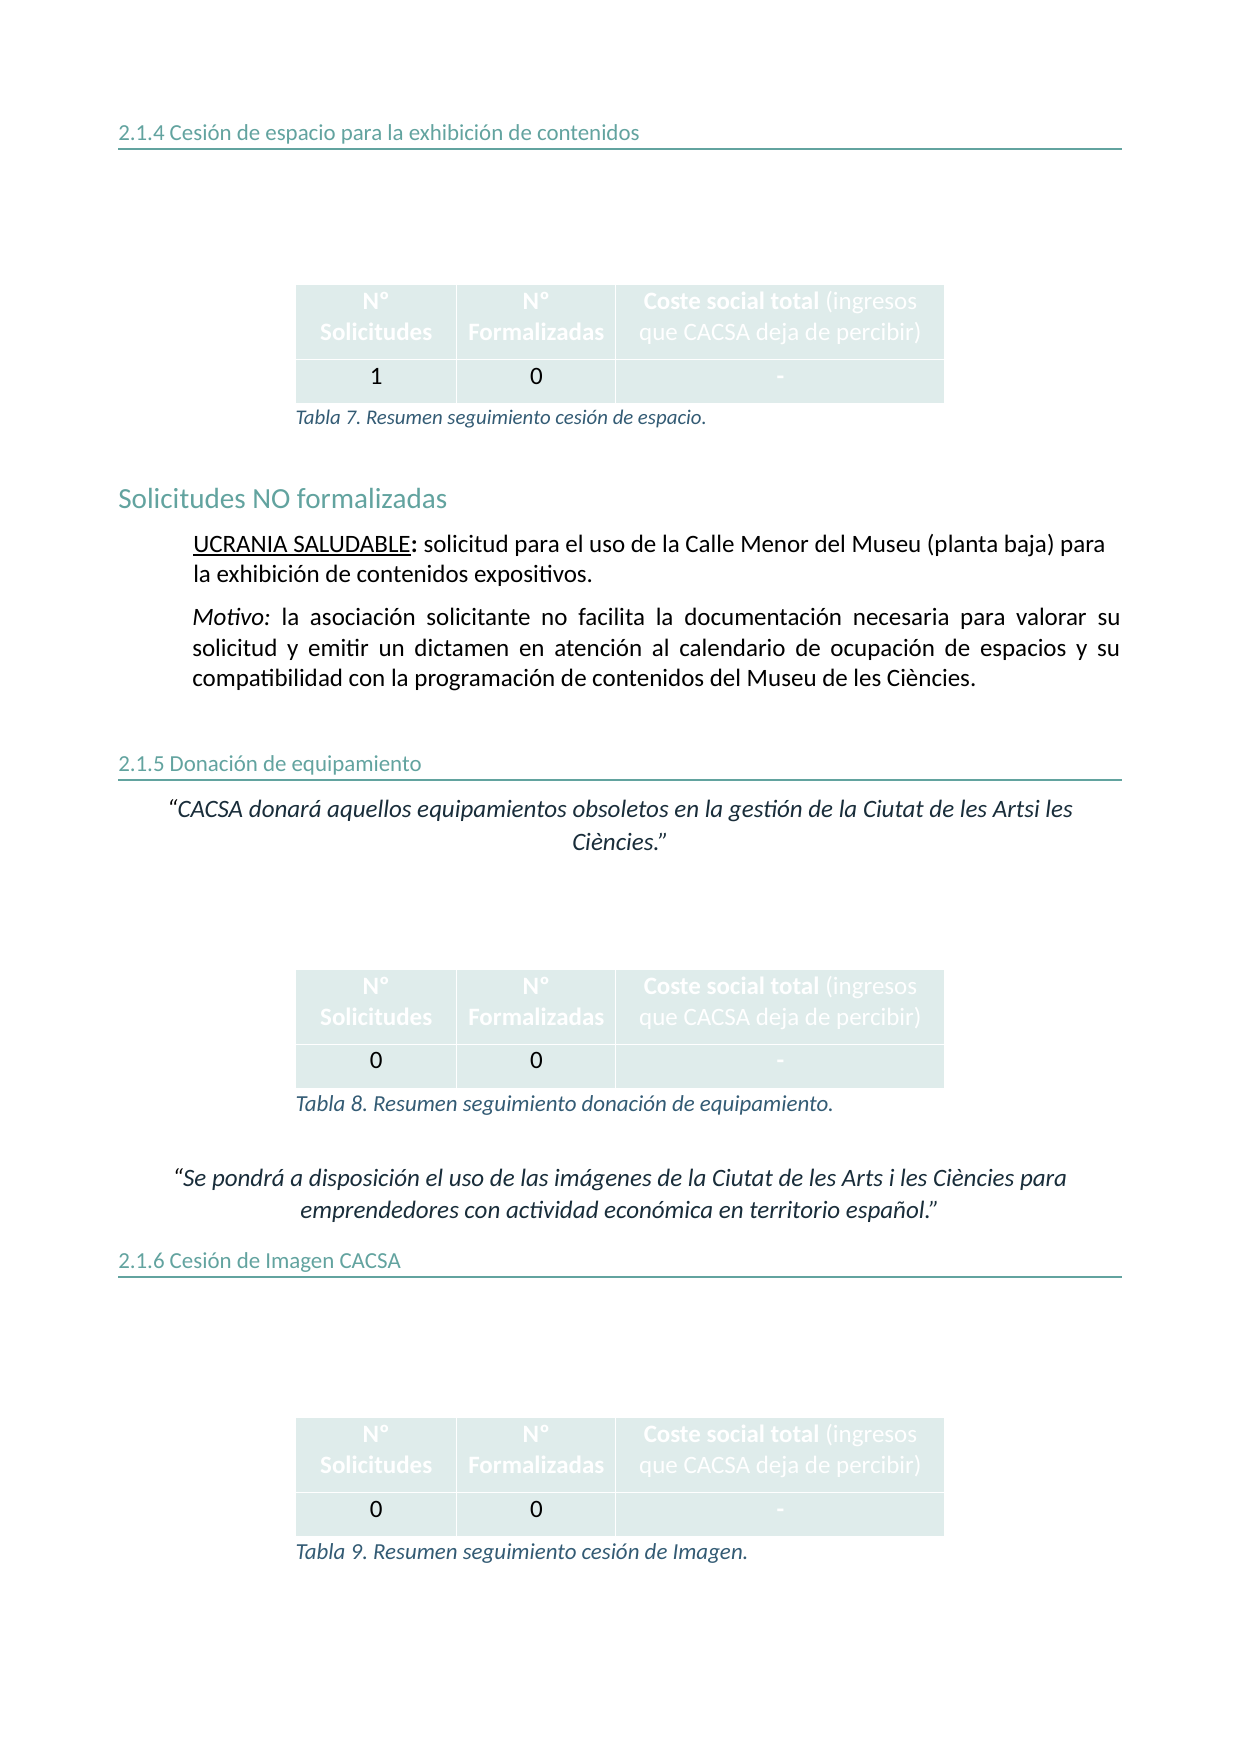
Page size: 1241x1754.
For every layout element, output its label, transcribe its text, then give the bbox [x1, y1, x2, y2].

table_header Nº Solicitudes [296, 285, 456, 359]
table_cell - [616, 1493, 944, 1536]
text Motivo: la asociación solicitante no facilita la documentación necesaria para valorar su solicitud y emitir un dictamen en atención al calendario de ocupación de espacios y su compatibilidad con la programación de contenidos del Museu de les Ciències. [192, 602, 1122, 693]
table_cell 0 [296, 1493, 456, 1536]
text “CACSA donará aquellos equipamientos obsoletos en la gestión de la Ciutat de les Artsi les Ciències.” [118, 793, 1122, 856]
table_header Nº Formalizadas [457, 970, 615, 1044]
table_cell 0 [296, 1045, 456, 1088]
text “Se pondrá a disposición el uso de las imágenes de la Ciutat de les Arts i les Ciències para emprendedores con actividad económica en territorio español.” [118, 1162, 1122, 1225]
table_cell 0 [457, 1045, 615, 1088]
subtitle Solicitudes NO formalizadas [118, 480, 1122, 516]
list UCRANIA SALUDABLE: solicitud para el uso de la Calle Menor del Museu (planta baja) para la exhibición de contenidos expositivos. [193, 528, 1122, 589]
table_cell 1 [296, 360, 456, 403]
table_cell 0 [457, 1493, 615, 1536]
table_header Nº Solicitudes [296, 970, 456, 1044]
table_cell 0 [457, 360, 615, 403]
table_cell - [616, 360, 944, 403]
table_header Coste social total (ingresos que CACSA deja de percibir) [616, 1418, 944, 1492]
subtitle 2.1.4 Cesión de espacio para la exhibición de contenidos [118, 118, 1122, 148]
text Tabla 7. Resumen seguimiento cesión de espacio. [295, 404, 1122, 429]
table_header Nº Formalizadas [457, 285, 615, 359]
subtitle 2.1.6 Cesión de Imagen CACSA [118, 1246, 1122, 1276]
table_header Nº Solicitudes [296, 1418, 456, 1492]
subtitle 2.1.5 Donación de equipamiento [118, 749, 1122, 779]
table_header Nº Formalizadas [457, 1418, 615, 1492]
text Tabla 8. Resumen seguimiento donación de equipamiento. [295, 1089, 1122, 1117]
table_cell - [616, 1045, 944, 1088]
text Tabla 9. Resumen seguimiento cesión de Imagen. [295, 1537, 1122, 1565]
table_header Coste social total (ingresos que CACSA deja de percibir) [616, 970, 944, 1044]
table_header Coste social total (ingresos que CACSA deja de percibir) [616, 285, 944, 359]
